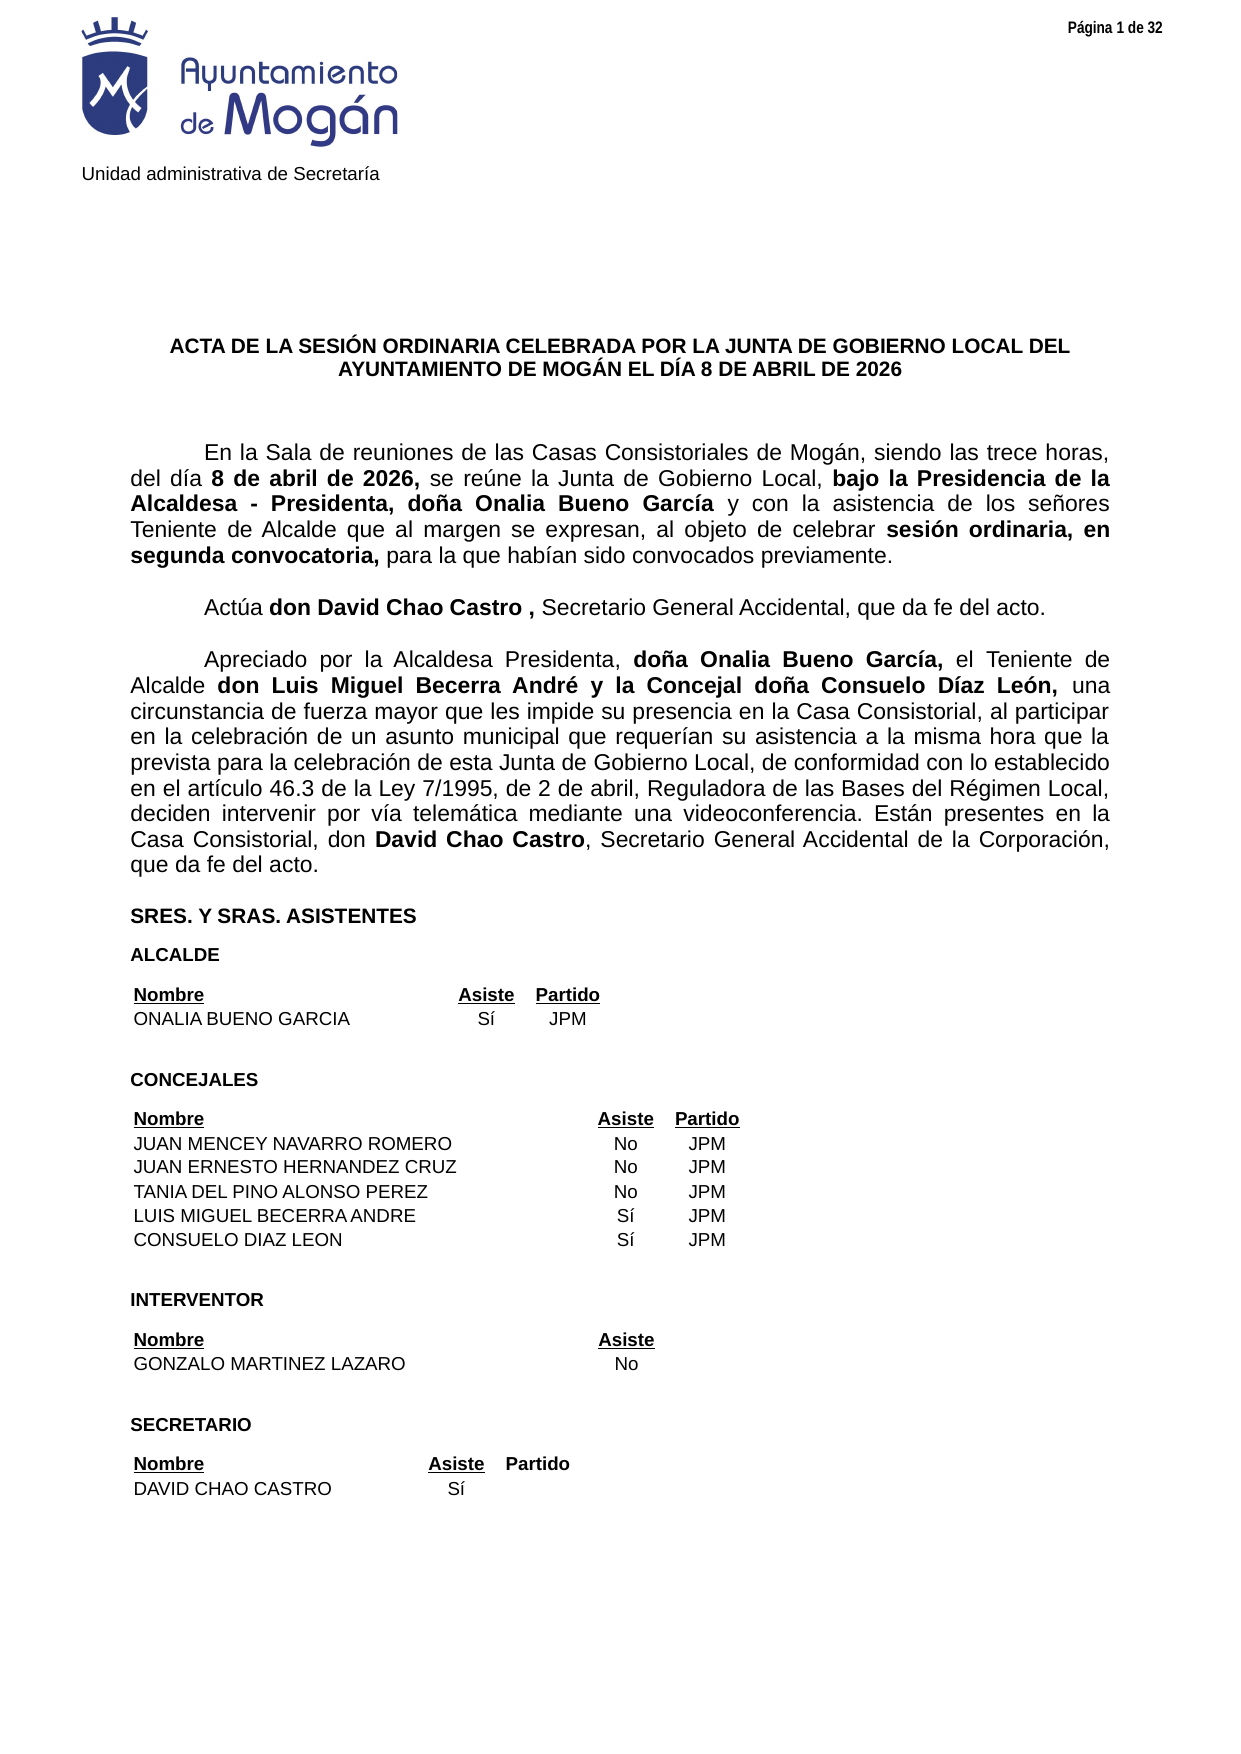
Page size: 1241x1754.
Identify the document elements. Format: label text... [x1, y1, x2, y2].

table_header Asiste [589, 1107, 662, 1131]
picture [81, 17, 398, 153]
table_cell [493, 1476, 583, 1500]
table_cell GONZALO MARTINEZ LAZARO [132, 1352, 582, 1376]
table_cell LUIS MIGUEL BECERRA ANDRE [132, 1204, 589, 1228]
table_cell Sí [420, 1476, 492, 1500]
table_cell ONALIA BUENO GARCIA [132, 1007, 450, 1031]
text Apreciado por la Alcaldesa Presidenta, doña Onalia Bueno García, el Teniente de Alcalde don Luis Miguel Becerra André y la Concejal doña Consuelo Díaz León, una circunstancia de fuerza mayor que les impide su presencia en la Casa Consistorial, al participar en la celebración de un asunto municipal que requerían su asistencia a la misma hora que la prevista para la celebración de esta Junta de Gobierno Local, de conformidad con lo establecido en el artículo 46.3 de la Ley 7/1995, de 2 de abril, Reguladora de las Bases del Régimen Local, deciden intervenir por vía telemática mediante una videoconferencia. Están presentes en la Casa Consistorial, don David Chao Castro, Secretario General Accidental de la Corporación, que da fe del acto. [130, 647, 1110, 878]
table_cell TANIA DEL PINO ALONSO PEREZ [132, 1180, 589, 1203]
text ACTA DE LA SESIÓN ORDINARIA CELEBRADA POR LA JUNTA DE GOBIERNO LOCAL DEL AYUNTAMIENTO DE MOGÁN EL DÍA 8 DE ABRIL DE 2026 [130, 334, 1110, 381]
table_header Asiste [450, 983, 522, 1007]
text ALCALDE [130, 945, 1110, 966]
table_cell JUAN ERNESTO HERNANDEZ CRUZ [132, 1155, 589, 1179]
table_header Nombre [132, 983, 450, 1007]
table_cell JPM [662, 1155, 752, 1179]
table_cell Sí [589, 1204, 662, 1228]
table_cell JPM [662, 1131, 752, 1155]
text En la Sala de reuniones de las Casas Consistoriales de Mogán, siendo las trece horas, del día 8 de abril de 2026, se reúne la Junta de Gobierno Local, bajo la Presidencia de la Alcaldesa - Presidenta, doña Onalia Bueno García y con la asistencia de los señores Teniente de Alcalde que al margen se expresan, al objeto de celebrar sesión ordinaria, en segunda convocatoria, para la que habían sido convocados previamente. [130, 440, 1110, 568]
table_cell No [582, 1352, 671, 1376]
table_cell JPM [662, 1180, 752, 1203]
table_cell No [589, 1155, 662, 1179]
text INTERVENTOR [130, 1290, 1110, 1311]
text Actúa don David Chao Castro , Secretario General Accidental, que da fe del acto. [130, 595, 1110, 621]
table_cell JPM [662, 1228, 752, 1252]
table_header Asiste [582, 1328, 671, 1352]
text CONCEJALES [130, 1069, 1110, 1090]
table_header Partido [662, 1107, 752, 1131]
table_header Nombre [132, 1328, 582, 1352]
table_header Partido [493, 1452, 583, 1476]
table_cell JPM [523, 1007, 613, 1031]
table_cell CONSUELO DIAZ LEON [132, 1228, 589, 1252]
table_cell Sí [450, 1007, 522, 1031]
table_cell No [589, 1131, 662, 1155]
text SECRETARIO [130, 1414, 1110, 1435]
table_cell Sí [589, 1228, 662, 1252]
table_header Nombre [132, 1107, 589, 1131]
text SRES. Y SRAS. ASISTENTES [130, 904, 1110, 928]
table_cell DAVID CHAO CASTRO [132, 1476, 420, 1500]
table_header Partido [523, 983, 613, 1007]
table_header Nombre [132, 1452, 420, 1476]
table_cell JPM [662, 1204, 752, 1228]
table_header Asiste [420, 1452, 492, 1476]
table_cell JUAN MENCEY NAVARRO ROMERO [132, 1131, 589, 1155]
table_cell No [589, 1180, 662, 1203]
